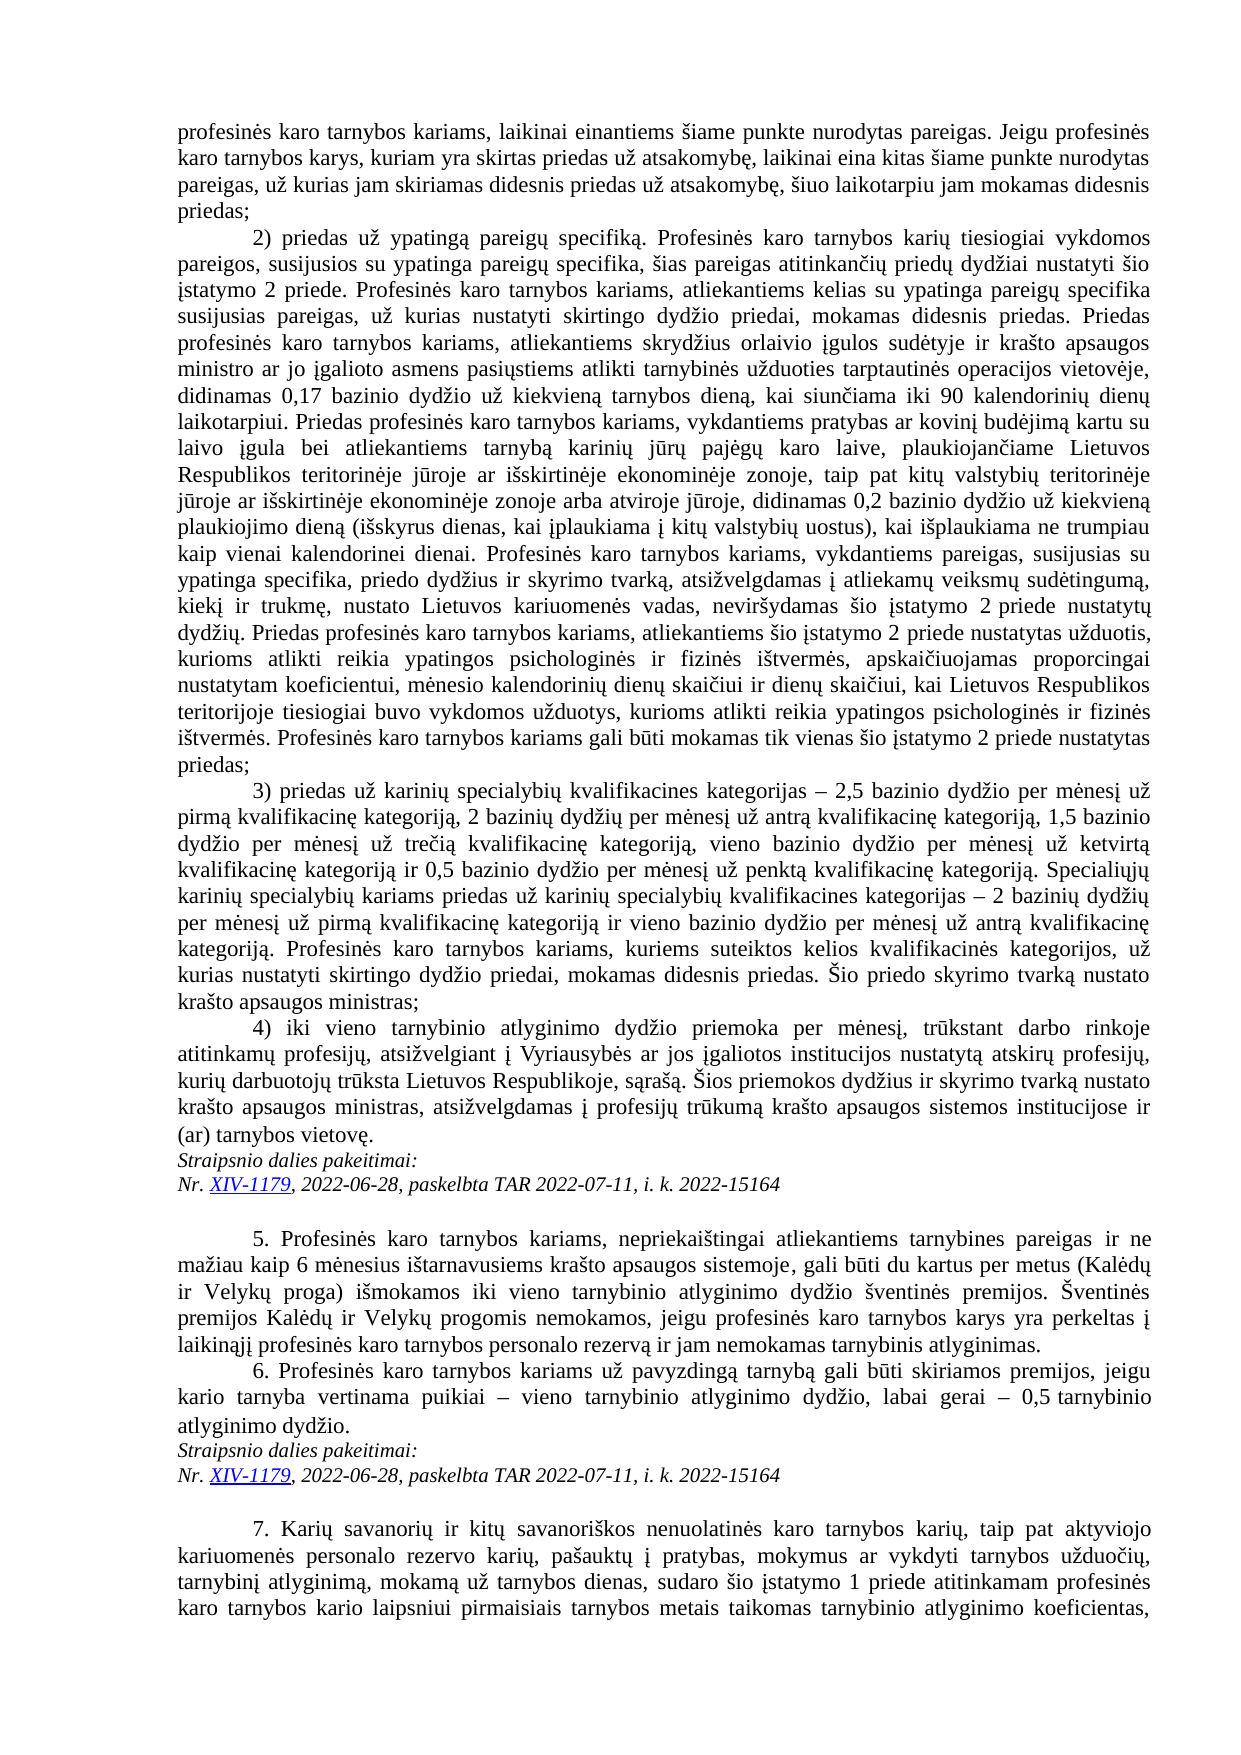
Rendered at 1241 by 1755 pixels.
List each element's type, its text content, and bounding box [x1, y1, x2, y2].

text Nr. XIV-1179, 2022-06-28, paskelbta TAR 2022-07-11, i. k. 2022-15164 [177, 1462, 1152, 1487]
text 2) priedas už ypatingą pareigų specifiką. Profesinės karo tarnybos karių tiesiogiai vykdomos pareigos, susijusios su ypatinga pareigų specifika, šias pareigas atitinkančių priedų dydžiai nustatyti šio įstatymo 2 priede. Profesinės karo tarnybos kariams, atliekantiems kelias su ypatinga pareigų specifika susijusias pareigas, už kurias nustatyti skirtingo dydžio priedai, mokamas didesnis priedas. Priedas profesinės karo tarnybos kariams, atliekantiems skrydžius orlaivio įgulos sudėtyje ir krašto apsaugos ministro ar jo įgalioto asmens pasiųstiems atlikti tarnybinės užduoties tarptautinės operacijos vietovėje, didinamas 0,17 bazinio dydžio už kiekvieną tarnybos dieną, kai siunčiama iki 90 kalendorinių dienų laikotarpiui. Priedas profesinės karo tarnybos kariams, vykdantiems pratybas ar kovinį budėjimą kartu su laivo įgula bei atliekantiems tarnybą karinių jūrų pajėgų karo laive, plaukiojančiame Lietuvos Respublikos teritorinėje jūroje ar išskirtinėje ekonominėje zonoje, taip pat kitų valstybių teritorinėje jūroje ar išskirtinėje ekonominėje zonoje arba atviroje jūroje, didinamas 0,2 bazinio dydžio už kiekvieną plaukiojimo dieną (išskyrus dienas, kai įplaukiama į kitų valstybių uostus), kai išplaukiama ne trumpiau kaip vienai kalendorinei dienai. Profesinės karo tarnybos kariams, vykdantiems pareigas, susijusias su ypatinga specifika, priedo dydžius ir skyrimo tvarką, atsižvelgdamas į atliekamų veiksmų sudėtingumą, kiekį ir trukmę, nustato Lietuvos kariuomenės vadas, neviršydamas šio įstatymo 2 priede nustatytų dydžių. Priedas profesinės karo tarnybos kariams, atliekantiems šio įstatymo 2 priede nustatytas užduotis, kurioms atlikti reikia ypatingos psichologinės ir fizinės ištvermės, apskaičiuojamas proporcingai nustatytam koeficientui, mėnesio kalendorinių dienų skaičiui ir dienų skaičiui, kai Lietuvos Respublikos teritorijoje tiesiogiai buvo vykdomos užduotys, kurioms atlikti reikia ypatingos psichologinės ir fizinės ištvermės. Profesinės karo tarnybos kariams gali būti mokamas tik vienas šio įstatymo 2 priede nustatytas priedas; [177, 223, 1152, 777]
text 6. Profesinės karo tarnybos kariams už pavyzdingą tarnybą gali būti skiriamos premijos, jeigu kario tarnyba vertinama puikiai – vieno tarnybinio atlyginimo dydžio, labai gerai – 0,5 tarnybinio atlyginimo dydžio. [177, 1357, 1152, 1438]
text 4) iki vieno tarnybinio atlyginimo dydžio priemoka per mėnesį, trūkstant darbo rinkoje atitinkamų profesijų, atsižvelgiant į Vyriausybės ar jos įgaliotos institucijos nustatytą atskirų profesijų, kurių darbuotojų trūksta Lietuvos Respublikoje, sąrašą. Šios priemokos dydžius ir skyrimo tvarką nustato krašto apsaugos ministras, atsižvelgdamas į profesijų trūkumą krašto apsaugos sistemos institucijose ir (ar) tarnybos vietovę. [177, 1014, 1152, 1148]
text Straipsnio dalies pakeitimai: [177, 1438, 1152, 1462]
text 5. Profesinės karo tarnybos kariams, nepriekaištingai atliekantiems tarnybines pareigas ir ne mažiau kaip 6 mėnesius ištarnavusiems krašto apsaugos sistemoje, gali būti du kartus per metus (Kalėdų ir Velykų proga) išmokamos iki vieno tarnybinio atlyginimo dydžio šventinės premijos. Šventinės premijos Kalėdų ir Velykų progomis nemokamos, jeigu profesinės karo tarnybos karys yra perkeltas į laikinąjį profesinės karo tarnybos personalo rezervą ir jam nemokamas tarnybinis atlyginimas. [177, 1225, 1152, 1357]
text Nr. XIV-1179, 2022-06-28, paskelbta TAR 2022-07-11, i. k. 2022-15164 [177, 1172, 1152, 1196]
text 7. Karių savanorių ir kitų savanoriškos nenuolatinės karo tarnybos karių, taip pat aktyviojo kariuomenės personalo rezervo karių, pašauktų į pratybas, mokymus ar vykdyti tarnybos užduočių, tarnybinį atlyginimą, mokamą už tarnybos dienas, sudaro šio įstatymo 1 priede atitinkamam profesinės karo tarnybos kario laipsniui pirmaisiais tarnybos metais taikomas tarnybinio atlyginimo koeficientas, [177, 1515, 1152, 1621]
text 3) priedas už karinių specialybių kvalifikacines kategorijas – 2,5 bazinio dydžio per mėnesį už pirmą kvalifikacinę kategoriją, 2 bazinių dydžių per mėnesį už antrą kvalifikacinę kategoriją, 1,5 bazinio dydžio per mėnesį už trečią kvalifikacinę kategoriją, vieno bazinio dydžio per mėnesį už ketvirtą kvalifikacinę kategoriją ir 0,5 bazinio dydžio per mėnesį už penktą kvalifikacinę kategoriją. Specialiųjų karinių specialybių kariams priedas už karinių specialybių kvalifikacines kategorijas – 2 bazinių dydžių per mėnesį už pirmą kvalifikacinę kategoriją ir vieno bazinio dydžio per mėnesį už antrą kvalifikacinę kategoriją. Profesinės karo tarnybos kariams, kuriems suteiktos kelios kvalifikacinės kategorijos, už kurias nustatyti skirtingo dydžio priedai, mokamas didesnis priedas. Šio priedo skyrimo tvarką nustato krašto apsaugos ministras; [177, 777, 1152, 1014]
text profesinės karo tarnybos kariams, laikinai einantiems šiame punkte nurodytas pareigas. Jeigu profesinės karo tarnybos karys, kuriam yra skirtas priedas už atsakomybę, laikinai eina kitas šiame punkte nurodytas pareigas, už kurias jam skiriamas didesnis priedas už atsakomybę, šiuo laikotarpiu jam mokamas didesnis priedas; [177, 118, 1152, 223]
text Straipsnio dalies pakeitimai: [177, 1148, 1152, 1172]
